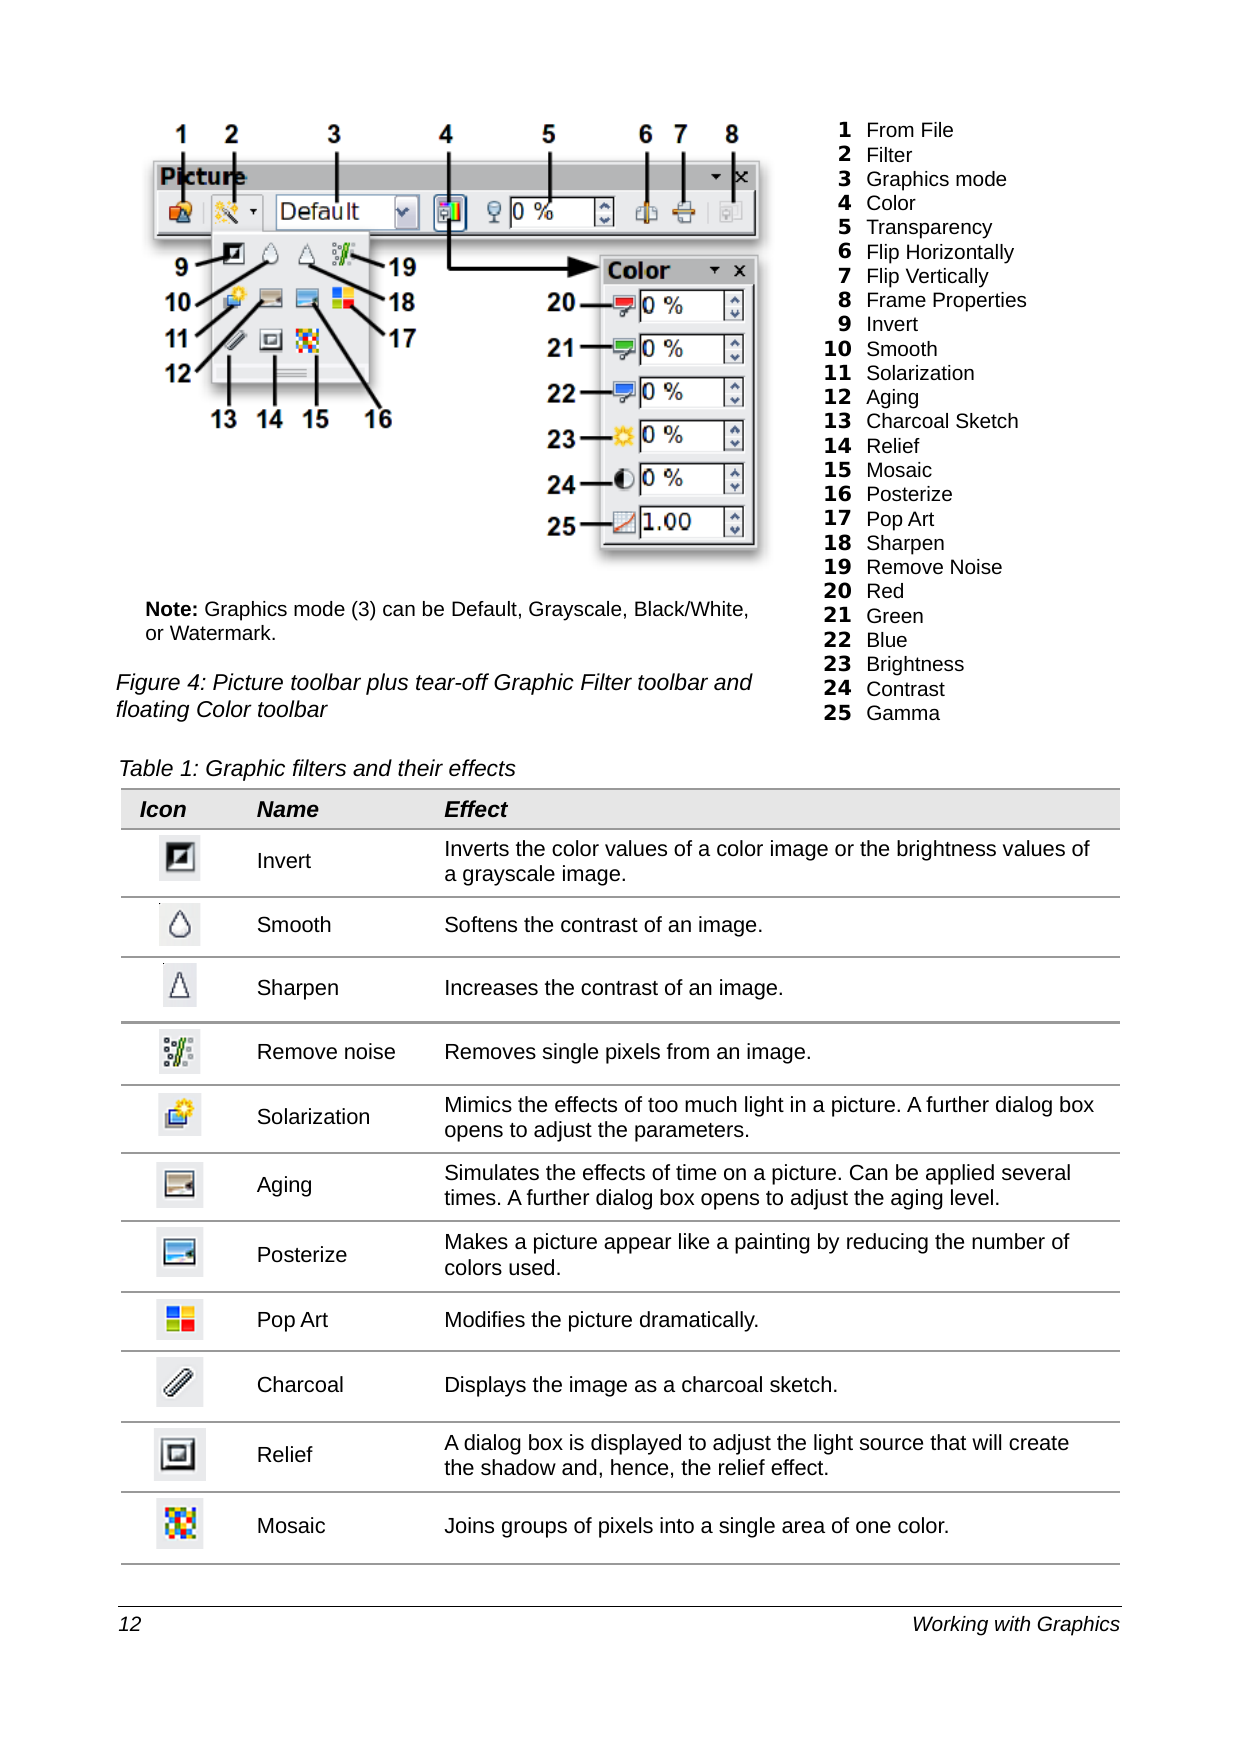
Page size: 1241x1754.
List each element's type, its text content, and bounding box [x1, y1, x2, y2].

table_cell 13 [805, 409, 858, 434]
picture [156, 1299, 204, 1340]
table_cell Posterize [238, 1222, 426, 1291]
table_cell Remove noise [238, 1024, 426, 1084]
table_cell Mosaic [858, 458, 1122, 482]
table_cell Solarization [858, 361, 1122, 385]
table_cell Softens the contrast of an image. [426, 898, 1120, 956]
table_cell 21 [805, 604, 858, 628]
table_cell 24 [805, 676, 858, 701]
picture [153, 1428, 206, 1481]
table_cell Frame Properties [858, 288, 1122, 312]
table_cell Graphics mode [858, 167, 1122, 191]
table_cell Red [858, 579, 1122, 603]
picture [156, 1357, 204, 1407]
table_cell Aging [858, 385, 1122, 409]
table_cell Smooth [238, 898, 426, 956]
table_cell Removes single pixels from an image. [426, 1024, 1120, 1084]
table_cell 14 [805, 434, 858, 458]
table_cell Posterize [858, 482, 1122, 506]
table_header Icon [121, 790, 238, 828]
table_header Note: Graphics mode (3) can be Default, Grayscale, Black/White, or Watermark. Figure 4: Picture toolbar plus tear-off Graphic Filter toolbar and floating Color toolbar [116, 118, 804, 725]
table_cell 17 [805, 506, 858, 531]
table_cell Charcoal Sketch [858, 409, 1122, 434]
table_cell Relief [238, 1423, 426, 1491]
table_cell [121, 1086, 238, 1152]
table_cell Increases the contrast of an image. [426, 958, 1120, 1021]
table_cell Charcoal [238, 1352, 426, 1421]
table_cell Contrast [858, 676, 1122, 701]
table_cell 8 [805, 288, 858, 312]
picture [156, 1162, 204, 1208]
table_header Effect [426, 790, 1120, 828]
table_cell 5 [805, 215, 858, 239]
table_cell Smooth [858, 337, 1122, 361]
table_cell Flip Horizontally [858, 240, 1122, 264]
table_cell Blue [858, 628, 1122, 652]
table_cell Mimics the effects of too much light in a picture. A further dialog box opens to adjust the parameters. [426, 1086, 1120, 1152]
table_cell 23 [805, 652, 858, 676]
table_cell [121, 1293, 238, 1350]
table_header 1 [805, 118, 858, 142]
table_cell 6 [805, 240, 858, 264]
table_header Name [238, 790, 426, 828]
table_cell 19 [805, 555, 858, 579]
table_cell Mosaic [238, 1493, 426, 1563]
table_cell Solarization [238, 1086, 426, 1152]
table_cell Green [858, 604, 1122, 628]
table_cell [121, 830, 238, 896]
table_cell A dialog box is displayed to adjust the light source that will create the shadow and, hence, the relief effect. [426, 1423, 1120, 1491]
picture [156, 1227, 204, 1277]
table_cell [121, 1222, 238, 1291]
table_cell 9 [805, 312, 858, 337]
table_cell Sharpen [238, 958, 426, 1021]
table_cell Displays the image as a charcoal sketch. [426, 1352, 1120, 1421]
table_cell 16 [805, 482, 858, 506]
table_cell 11 [805, 361, 858, 385]
table_cell Color [858, 191, 1122, 215]
table_cell Relief [858, 434, 1122, 458]
table_cell 7 [805, 264, 858, 288]
table_cell 20 [805, 579, 858, 603]
table_cell Invert [238, 830, 426, 896]
table_cell Transparency [858, 215, 1122, 239]
table_cell Filter [858, 143, 1122, 167]
table_cell [121, 1154, 238, 1220]
picture [159, 903, 201, 946]
picture [156, 1498, 204, 1549]
table_cell [121, 958, 238, 1021]
table_header From File [858, 118, 1122, 142]
table_cell Brightness [858, 652, 1122, 676]
picture [163, 963, 197, 1007]
table_cell Invert [858, 312, 1122, 337]
table_cell Pop Art [238, 1293, 426, 1350]
table_cell Makes a picture appear like a painting by reducing the number of colors used. [426, 1222, 1120, 1291]
table_cell [121, 1024, 238, 1084]
table_cell [121, 1493, 238, 1563]
table_cell 3 [805, 167, 858, 191]
table_cell Simulates the effects of time on a picture. Can be applied several times. A further dialog box opens to adjust the aging level. [426, 1154, 1120, 1220]
table_cell [121, 898, 238, 956]
table_cell Joins groups of pixels into a single area of one color. [426, 1493, 1120, 1563]
picture [159, 1029, 201, 1074]
table_cell 2 [805, 143, 858, 167]
table_cell Remove Noise [858, 555, 1122, 579]
table_cell 25 [805, 701, 858, 725]
table_cell 10 [805, 337, 858, 361]
text Table 1: Graphic filters and their effects [118, 755, 1122, 781]
picture [158, 1093, 202, 1136]
table_cell 4 [805, 191, 858, 215]
picture [141, 118, 779, 572]
table_cell Aging [238, 1154, 426, 1220]
table_cell [121, 1352, 238, 1421]
table_cell Gamma [858, 701, 1122, 725]
table_cell 15 [805, 458, 858, 482]
table_cell 22 [805, 628, 858, 652]
table_cell 18 [805, 531, 858, 555]
table_cell 12 [805, 385, 858, 409]
table_cell Flip Vertically [858, 264, 1122, 288]
table_cell Inverts the color values of a color image or the brightness values of a grayscale image. [426, 830, 1120, 896]
table_cell [121, 1423, 238, 1491]
table_cell Pop Art [858, 506, 1122, 531]
table_cell Sharpen [858, 531, 1122, 555]
table_cell Modifies the picture dramatically. [426, 1293, 1120, 1350]
picture [159, 835, 201, 881]
